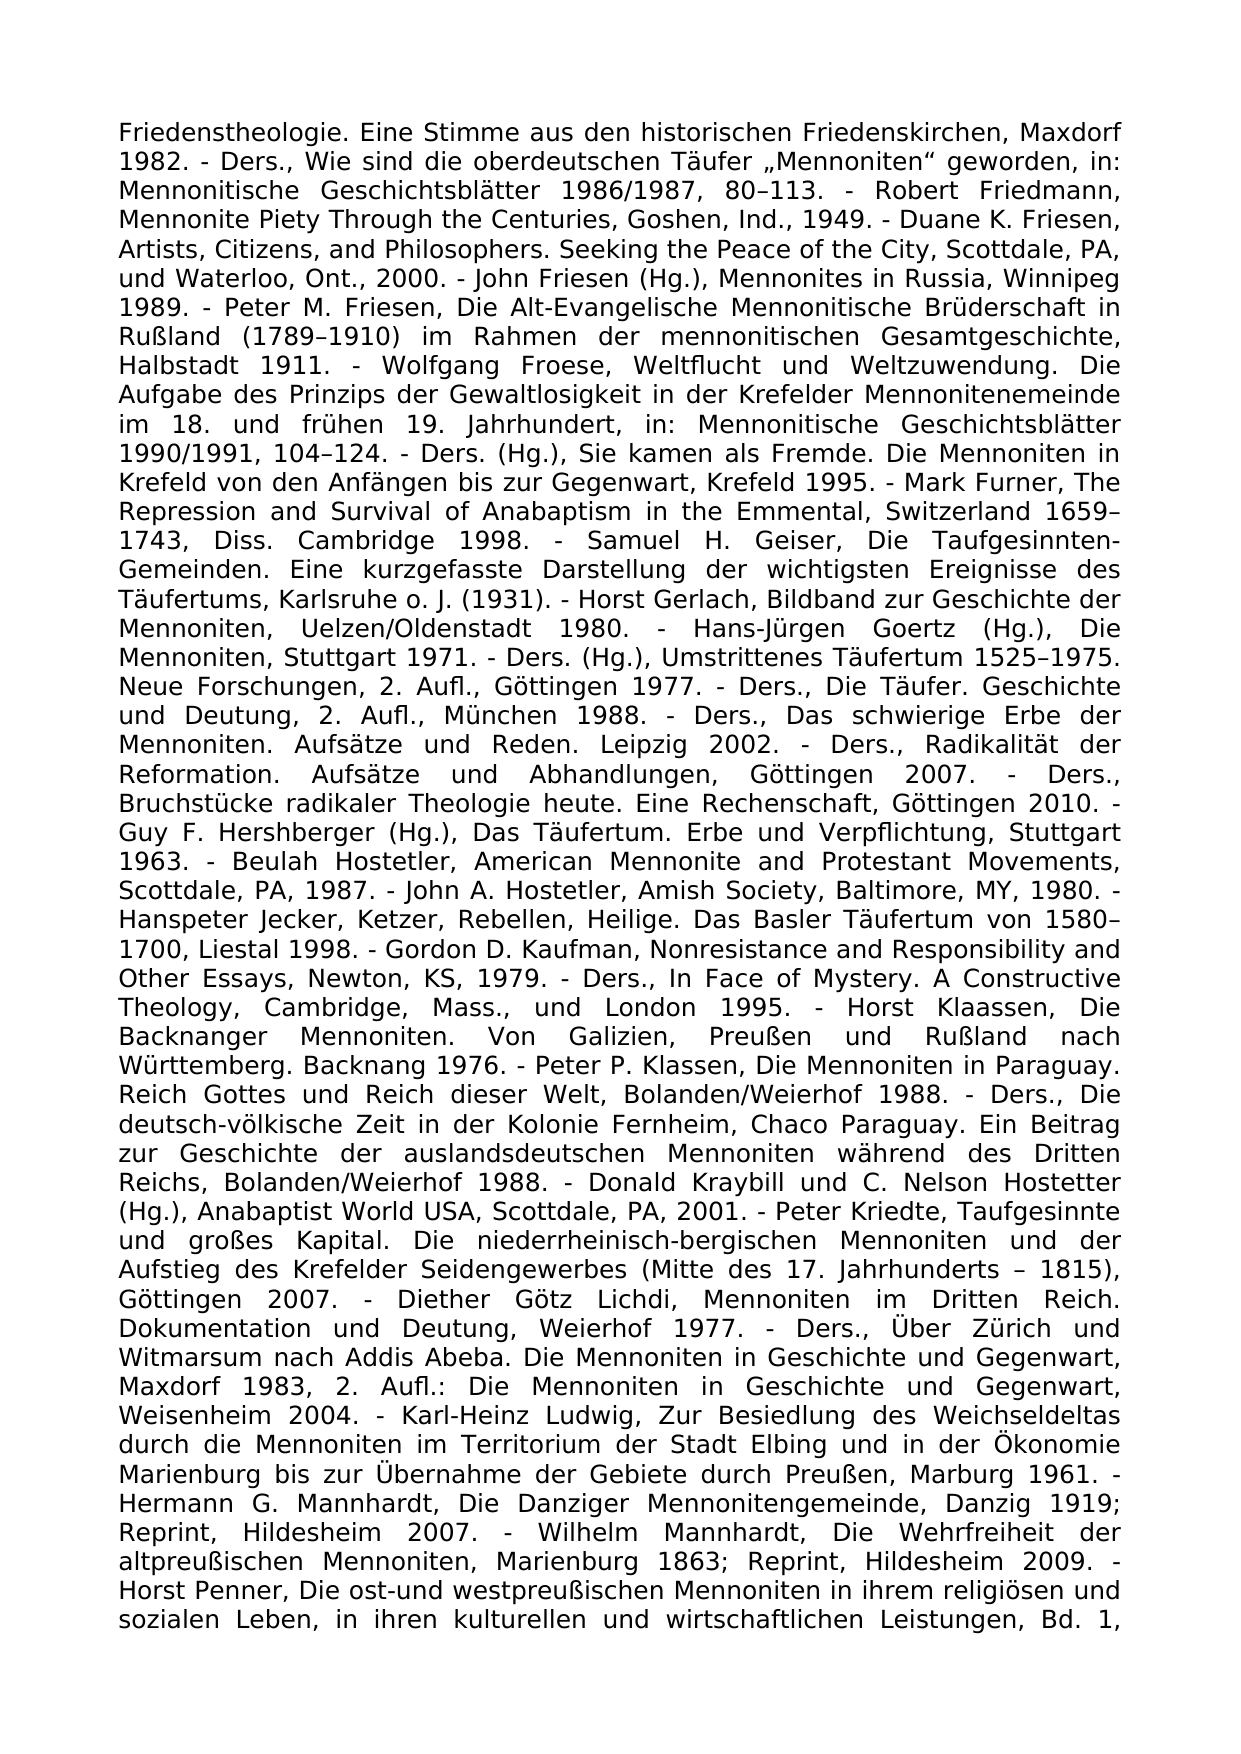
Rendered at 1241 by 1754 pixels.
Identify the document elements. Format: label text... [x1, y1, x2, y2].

text Friedenstheologie. Eine Stimme aus den historischen Friedenskirchen, Maxdorf 1982. - Ders., Wie sind die oberdeutschen Täufer „Mennoniten“ geworden, in: Mennonitische Geschichtsblätter 1986/1987, 80–113. - Robert Friedmann, Mennonite Piety Through the Centuries, Goshen, Ind., 1949. - Duane K. Friesen, Artists, Citizens, and Philosophers. Seeking the Peace of the City, Scottdale, PA, und Waterloo, Ont., 2000. - John Friesen (Hg.), Mennonites in Russia, Winnipeg 1989. - Peter M. Friesen, Die Alt-Evangelische Mennonitische Brüderschaft in Rußland (1789–1910) im Rahmen der mennonitischen Gesamtgeschichte, Halbstadt 1911. - Wolfgang Froese, Weltflucht und Weltzuwendung. Die Aufgabe des Prinzips der Gewaltlosigkeit in der Krefelder Mennonitenemeinde im 18. und frühen 19. Jahrhundert, in: Mennonitische Geschichtsblätter 1990/1991, 104–124. - Ders. (Hg.), Sie kamen als Fremde. Die Mennoniten in Krefeld von den Anfängen bis zur Gegenwart, Krefeld 1995. - Mark Furner, The Repression and Survival of Anabaptism in the Emmental, Switzerland 1659–1743, Diss. Cambridge 1998. - Samuel H. Geiser, Die Taufgesinnten-Gemeinden. Eine kurzgefasste Darstellung der wichtigsten Ereignisse des Täufertums, Karlsruhe o. J. (1931). - Horst Gerlach, Bildband zur Geschichte der Mennoniten, Uelzen/Oldenstadt 1980. - Hans-Jürgen Goertz (Hg.), Die Mennoniten, Stuttgart 1971. - Ders. (Hg.), Umstrittenes Täufertum 1525–1975. Neue Forschungen, 2. Aufl., Göttingen 1977. - Ders., Die Täufer. Geschichte und Deutung, 2. Aufl., München 1988. - Ders., Das schwierige Erbe der Mennoniten. Aufsätze und Reden. Leipzig 2002. - Ders., Radikalität der Reformation. Aufsätze und Abhandlungen, Göttingen 2007. - Ders., Bruchstücke radikaler Theologie heute. Eine Rechenschaft, Göttingen 2010. - Guy F. Hershberger (Hg.), Das Täufertum. Erbe und Verpflichtung, Stuttgart 1963. - Beulah Hostetler, American Mennonite and Protestant Movements, Scottdale, PA, 1987. - John A. Hostetler, Amish Society, Baltimore, MY, 1980. - Hanspeter Jecker, Ketzer, Rebellen, Heilige. Das Basler Täufertum von 1580–1700, Liestal 1998. - Gordon D. Kaufman, Nonresistance and Responsibility and Other Essays, Newton, KS, 1979. - Ders., In Face of Mystery. A Constructive Theology, Cambridge, Mass., und London 1995. - Horst Klaassen, Die Backnanger Mennoniten. Von Galizien, Preußen und Rußland nach Württemberg. Backnang 1976. - Peter P. Klassen, Die Mennoniten in Paraguay. Reich Gottes und Reich dieser Welt, Bolanden/Weierhof 1988. - Ders., Die deutsch-völkische Zeit in der Kolonie Fernheim, Chaco Paraguay. Ein Beitrag zur Geschichte der auslandsdeutschen Mennoniten während des Dritten Reichs, Bolanden/Weierhof 1988. - Donald Kraybill und C. Nelson Hostetter (Hg.), Anabaptist World USA, Scottdale, PA, 2001. - Peter Kriedte, Taufgesinnte und großes Kapital. Die niederrheinisch-bergischen Mennoniten und der Aufstieg des Krefelder Seidengewerbes (Mitte des 17. Jahrhunderts – 1815), Göttingen 2007. - Diether Götz Lichdi, Mennoniten im Dritten Reich. Dokumentation und Deutung, Weierhof 1977. - Ders., Über Zürich und Witmarsum nach Addis Abeba. Die Mennoniten in Geschichte und Gegenwart, Maxdorf 1983, 2. Aufl.: Die Mennoniten in Geschichte und Gegenwart, Weisenheim 2004. - Karl-Heinz Ludwig, Zur Besiedlung des Weichseldeltas durch die Mennoniten im Territorium der Stadt Elbing und in der Ökonomie Marienburg bis zur Übernahme der Gebiete durch Preußen, Marburg 1961. - Hermann G. Mannhardt, Die Danziger Mennonitengemeinde, Danzig 1919; Reprint, Hildesheim 2007. - Wilhelm Mannhardt, Die Wehrfreiheit der altpreußischen Mennoniten, Marienburg 1863; Reprint, Hildesheim 2009. - Horst Penner, Die ost-und westpreußischen Mennoniten in ihrem religiösen und sozialen Leben, in ihren kulturellen und wirtschaftlichen Leistungen, Bd. 1, [118, 118, 1122, 1635]
